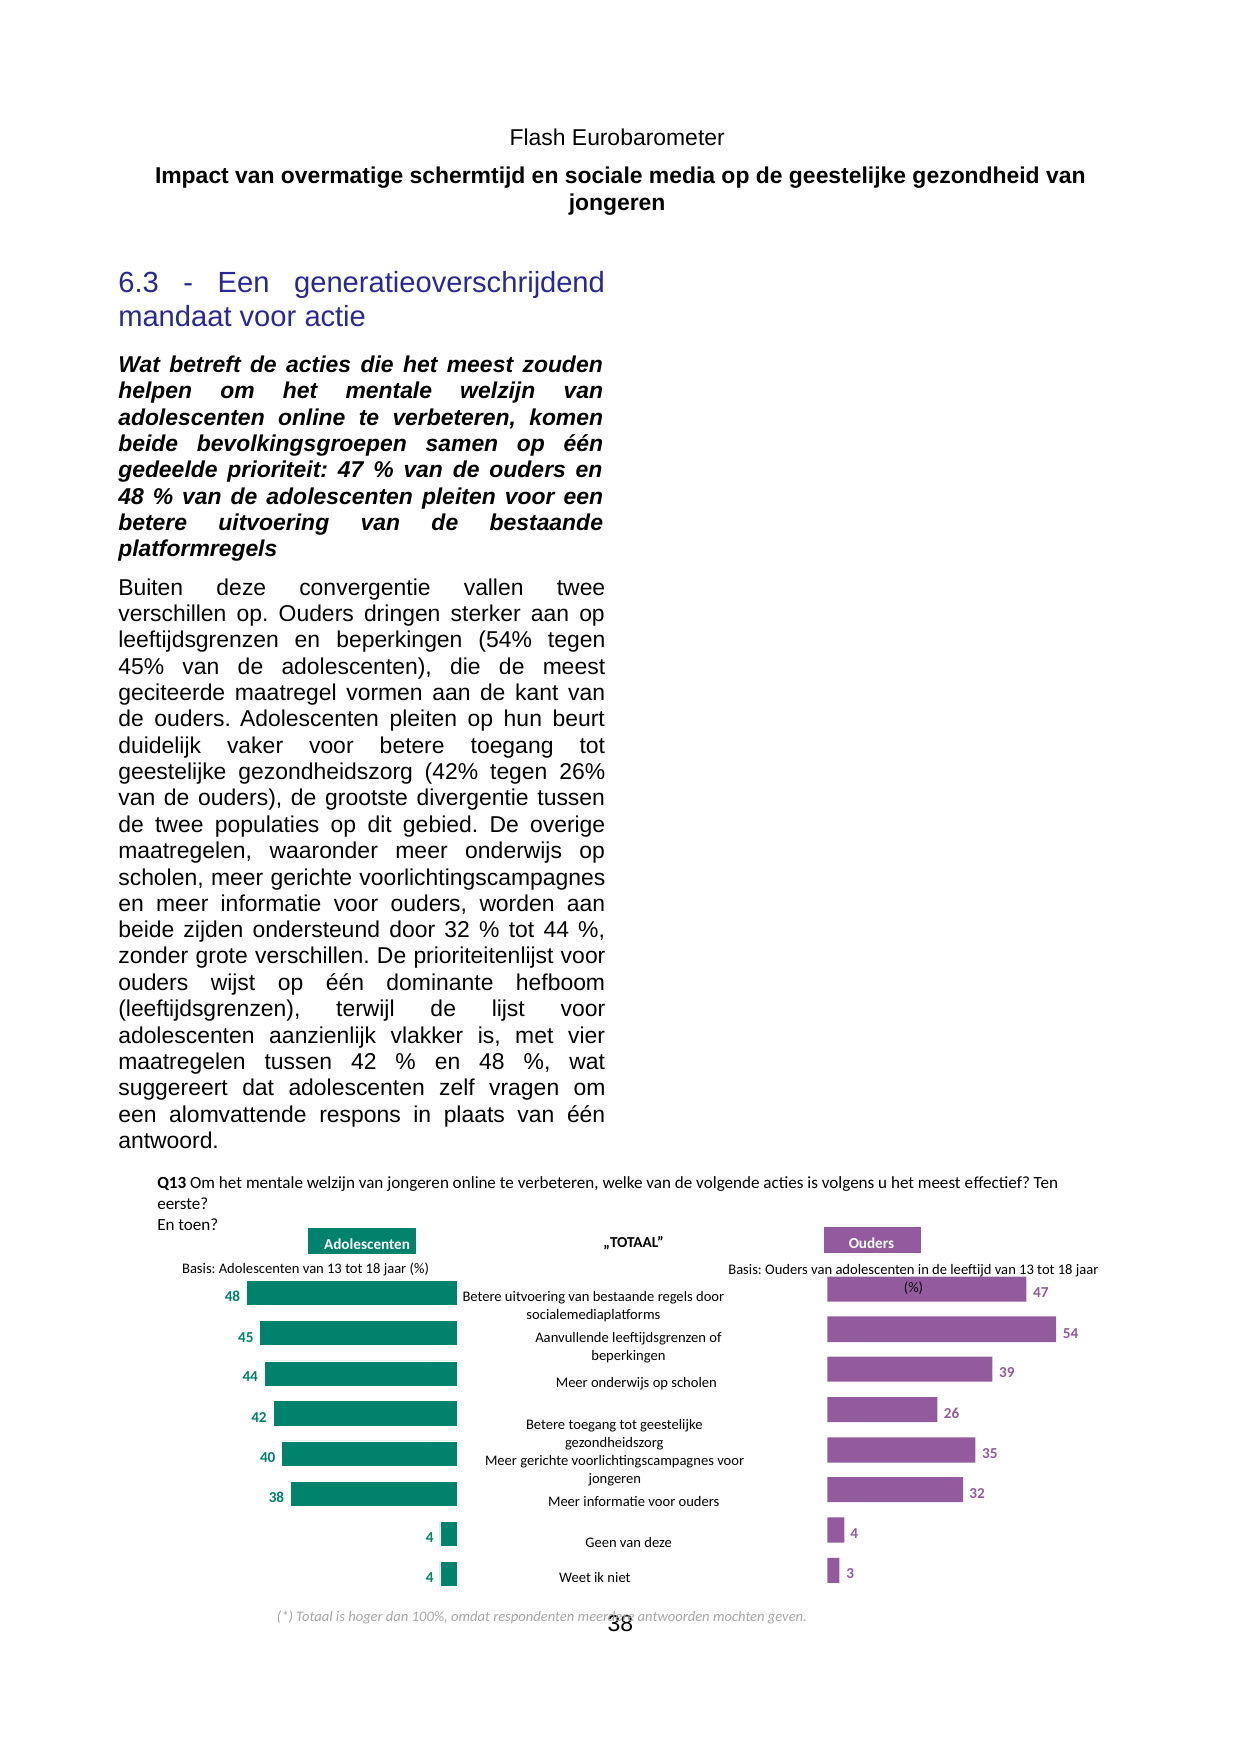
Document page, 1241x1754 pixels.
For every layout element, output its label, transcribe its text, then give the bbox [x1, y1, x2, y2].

text Buiten deze convergentie vallen twee verschillen op. Ouders dringen sterker aan op leeftijdsgrenzen en beperkingen (54% tegen 45% van de adolescenten), die de meest geciteerde maatregel vormen aan de kant van de ouders. Adolescenten pleiten op hun beurt duidelijk vaker voor betere toegang tot geestelijke gezondheidszorg (42% tegen 26% van de ouders), de grootste divergentie tussen de twee populaties op dit gebied. De overige maatregelen, waaronder meer onderwijs op scholen, meer gerichte voorlichtingscampagnes en meer informatie voor ouders, worden aan beide zijden ondersteund door 32 % tot 44 %, zonder grote verschillen. De prioriteitenlijst voor ouders wijst op één dominante hefboom (leeftijdsgrenzen), terwijl de lijst voor adolescenten aanzienlijk vlakker is, met vier maatregelen tussen 42 % en 48 %, wat suggereert dat adolescenten zelf vragen om een alomvattende respons in plaats van één antwoord. [118, 573, 605, 1153]
text Wat betreft de acties die het meest zouden helpen om het mentale welzijn van adolescenten online te verbeteren, komen beide bevolkingsgroepen samen op één gedeelde prioriteit: 47 % van de ouders en 48 % van de adolescenten pleiten voor een betere uitvoering van de bestaande platformregels [118, 351, 605, 562]
subtitle 6.3 - Een generatieoverschrijdend mandaat voor actie [118, 265, 605, 332]
